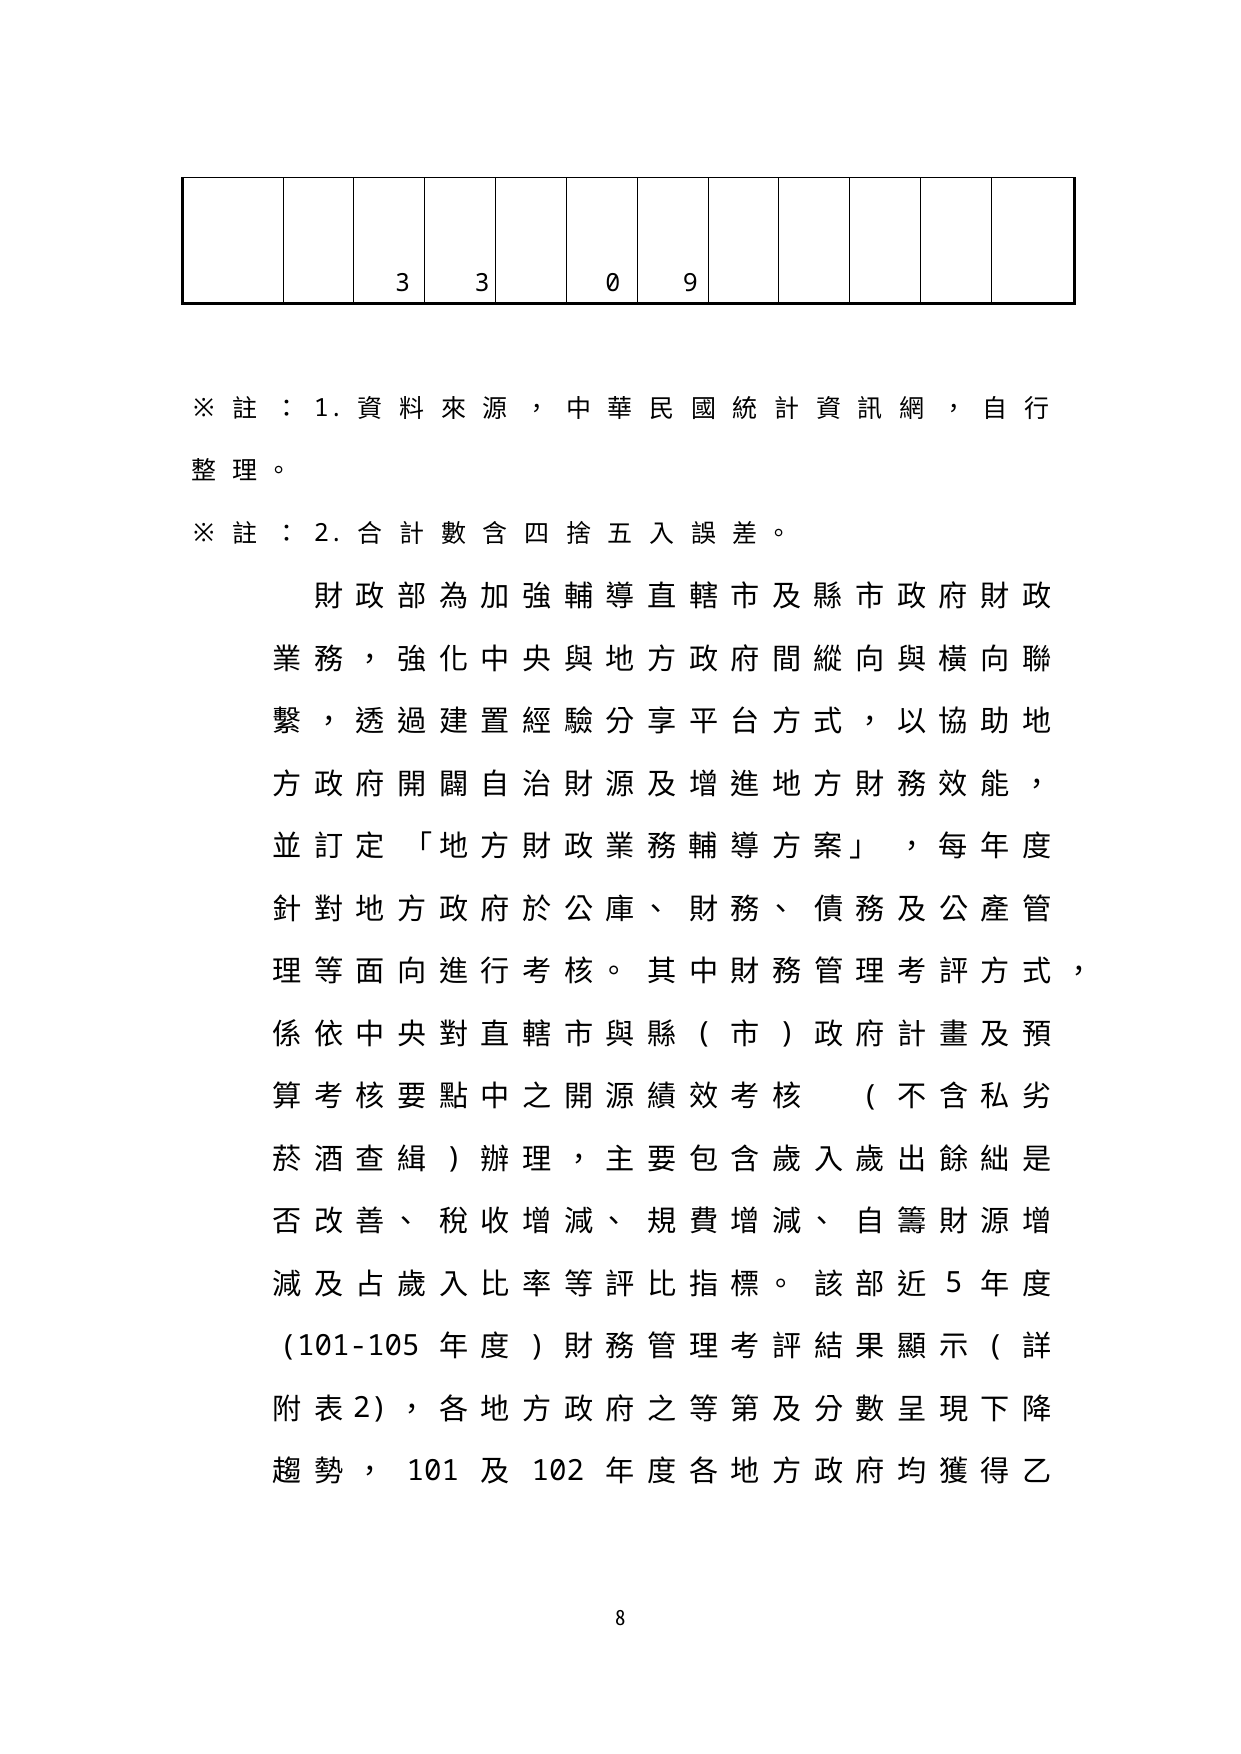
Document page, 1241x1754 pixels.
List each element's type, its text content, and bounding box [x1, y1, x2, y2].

table_cell [779, 178, 849, 302]
table_cell [496, 178, 566, 302]
table_cell [921, 178, 991, 302]
table_cell 9 [638, 178, 708, 302]
table_cell [284, 178, 353, 302]
table_cell [184, 178, 283, 302]
text ※註：1.資料來源，中華民國統計資訊網，自行整理。 [171, 365, 1058, 490]
table_cell [850, 178, 920, 302]
table_cell [709, 178, 778, 302]
text ※註：2.合計數含四捨五入誤差。 [171, 490, 1058, 552]
table_cell 3 [354, 178, 424, 302]
table_cell [992, 178, 1073, 302]
table_cell 0 [567, 178, 637, 302]
table_cell 3 [425, 178, 495, 302]
text 財政部為加強輔導直轄市及縣市政府財政業務，強化中央與地方政府間縱向與橫向聯繫，透過建置經驗分享平台方式，以協助地方政府開闢自治財源及增進地方財務效能，並訂定「地方財政業務輔導方案」，每年度針對地方政府於公庫、財務、債務及公產管理等面向進行考核。其中財務管理考評方式，係依中央對直轄市與縣(市)政府計畫及預算考核要點中之開源績效考核 (不含私劣菸酒查緝)辦理，主要包含歲入歲出餘絀是否改善、稅收增減、規費增減、自籌財源增減及占歲入比率等評比指標。該部近5年度(101-105年度)財務管理考評結果顯示(詳附表2)，各地方政府之等第及分數呈現下降趨勢，101及102年度各地方政府均獲得乙等以上(70分以上，未滿80分)之評級，然103至105年度分別有9縣市、10縣市及10縣市未達70分以上，被評定為丙等；另從101年度取得甲等(80分以上，未滿90分)之縣市多達17縣市，102年度下降至14縣市，103至104年度更無縣市政府獲評為甲等，105年度僅臺北市為甲等可悉，各地方政府財政狀況仍有改善空間。 [242, 552, 1058, 1490]
